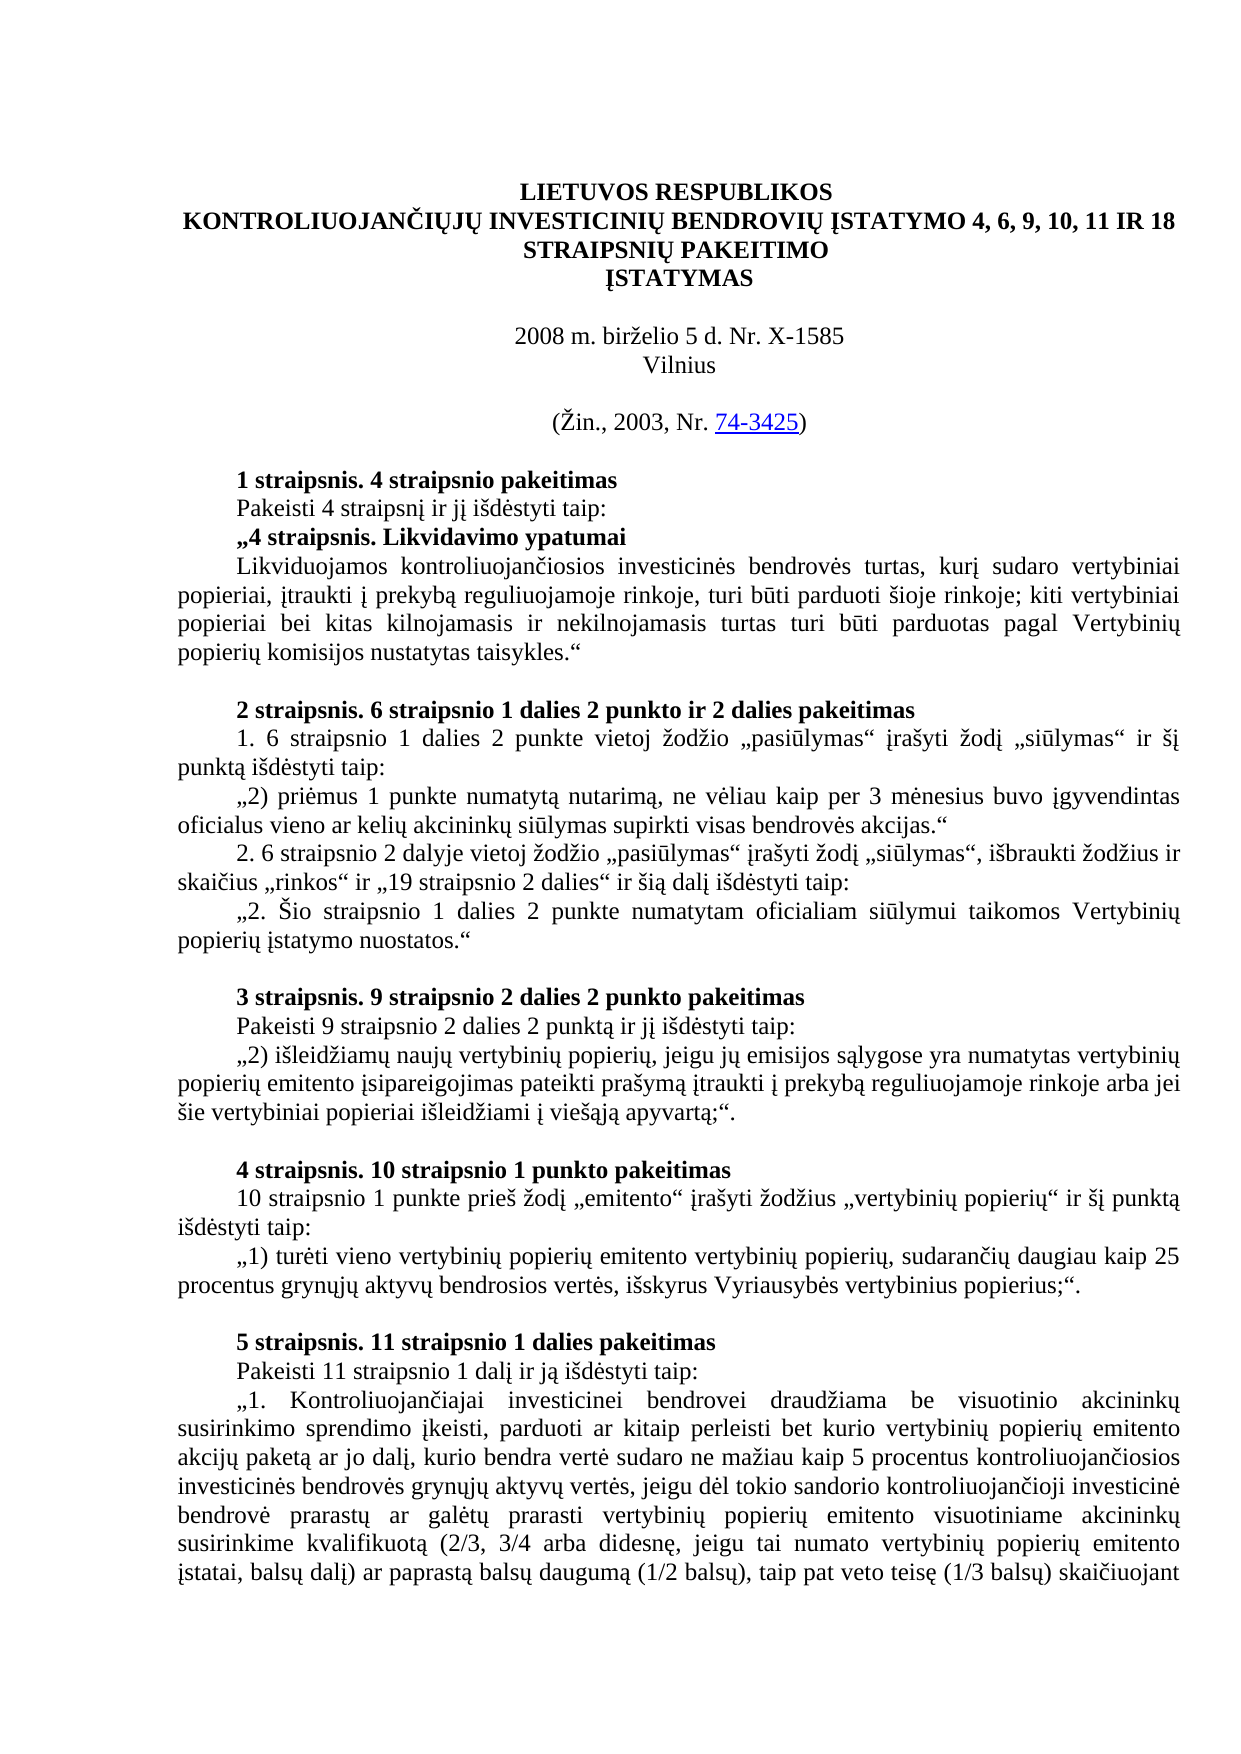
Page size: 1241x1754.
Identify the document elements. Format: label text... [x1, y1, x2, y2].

text Pakeisti 4 straipsnį ir jį išdėstyti taip: [177, 493, 1181, 522]
text 2008 m. birželio 5 d. Nr. X-1585 [177, 321, 1181, 350]
text Vilnius [177, 350, 1181, 378]
text 5 straipsnis. 11 straipsnio 1 dalies pakeitimas [177, 1327, 1181, 1356]
text „1. Kontroliuojančiajai investicinei bendrovei draudžiama be visuotinio akcininkų susirinkimo sprendimo įkeisti, parduoti ar kitaip perleisti bet kurio vertybinių popierių emitento akcijų paketą ar jo dalį, kurio bendra vertė sudaro ne mažiau kaip 5 procentus kontroliuojančiosios investicinės bendrovės grynųjų aktyvų vertės, jeigu dėl tokio sandorio kontroliuojančioji investicinė bendrovė prarastų ar galėtų prarasti vertybinių popierių emitento visuotiniame akcininkų susirinkime kvalifikuotą (2/3, 3/4 arba didesnę, jeigu tai numato vertybinių popierių emitento įstatai, balsų dalį) ar paprastą balsų daugumą (1/2 balsų), taip pat veto teisę (1/3 balsų) skaičiuojant [177, 1385, 1181, 1586]
text (Žin., 2003, Nr. 74-3425) [177, 407, 1181, 436]
text 10 straipsnio 1 punkte prieš žodį „emitento“ įrašyti žodžius „vertybinių popierių“ ir šį punktą išdėstyti taip: [177, 1183, 1181, 1241]
text 4 straipsnis. 10 straipsnio 1 punkto pakeitimas [177, 1155, 1181, 1183]
text „2) priėmus 1 punkte numatytą nutarimą, ne vėliau kaip per 3 mėnesius buvo įgyvendintas oficialus vieno ar kelių akcininkų siūlymas supirkti visas bendrovės akcijas.“ [177, 781, 1181, 838]
text „4 straipsnis. Likvidavimo ypatumai [177, 522, 1181, 551]
text 3 straipsnis. 9 straipsnio 2 dalies 2 punkto pakeitimas [177, 982, 1181, 1011]
text „1) turėti vieno vertybinių popierių emitento vertybinių popierių, sudarančių daugiau kaip 25 procentus grynųjų aktyvų bendrosios vertės, išskyrus Vyriausybės vertybinius popierius;“. [177, 1241, 1181, 1298]
text Likviduojamos kontroliuojančiosios investicinės bendrovės turtas, kurį sudaro vertybiniai popieriai, įtraukti į prekybą reguliuojamoje rinkoje, turi būti parduoti šioje rinkoje; kiti vertybiniai popieriai bei kitas kilnojamasis ir nekilnojamasis turtas turi būti parduotas pagal Vertybinių popierių komisijos nustatytas taisykles.“ [177, 551, 1181, 666]
text 2 straipsnis. 6 straipsnio 1 dalies 2 punkto ir 2 dalies pakeitimas [177, 695, 1181, 723]
text „2) išleidžiamų naujų vertybinių popierių, jeigu jų emisijos sąlygose yra numatytas vertybinių popierių emitento įsipareigojimas pateikti prašymą įtraukti į prekybą reguliuojamoje rinkoje arba jei šie vertybiniai popieriai išleidžiami į viešąją apyvartą;“. [177, 1040, 1181, 1126]
text 1. 6 straipsnio 1 dalies 2 punkte vietoj žodžio „pasiūlymas“ įrašyti žodį „siūlymas“ ir šį punktą išdėstyti taip: [177, 723, 1181, 781]
text „2. Šio straipsnio 1 dalies 2 punkte numatytam oficialiam siūlymui taikomos Vertybinių popierių įstatymo nuostatos.“ [177, 896, 1181, 953]
text 2. 6 straipsnio 2 dalyje vietoj žodžio „pasiūlymas“ įrašyti žodį „siūlymas“, išbraukti žodžius ir skaičius „rinkos“ ir „19 straipsnio 2 dalies“ ir šią dalį išdėstyti taip: [177, 838, 1181, 896]
text 1 straipsnis. 4 straipsnio pakeitimas [177, 465, 1181, 493]
text Pakeisti 11 straipsnio 1 dalį ir ją išdėstyti taip: [177, 1356, 1181, 1385]
text Pakeisti 9 straipsnio 2 dalies 2 punktą ir jį išdėstyti taip: [177, 1011, 1181, 1040]
text LIETUVOS RESPUBLIKOS KONTROLIUOJANČIŲJŲ INVESTICINIŲ BENDROVIŲ ĮSTATYMO 4, 6, 9, 10, 11 IR 18 STRAIPSNIŲ PAKEITIMO ĮSTATYMAS [177, 177, 1181, 292]
